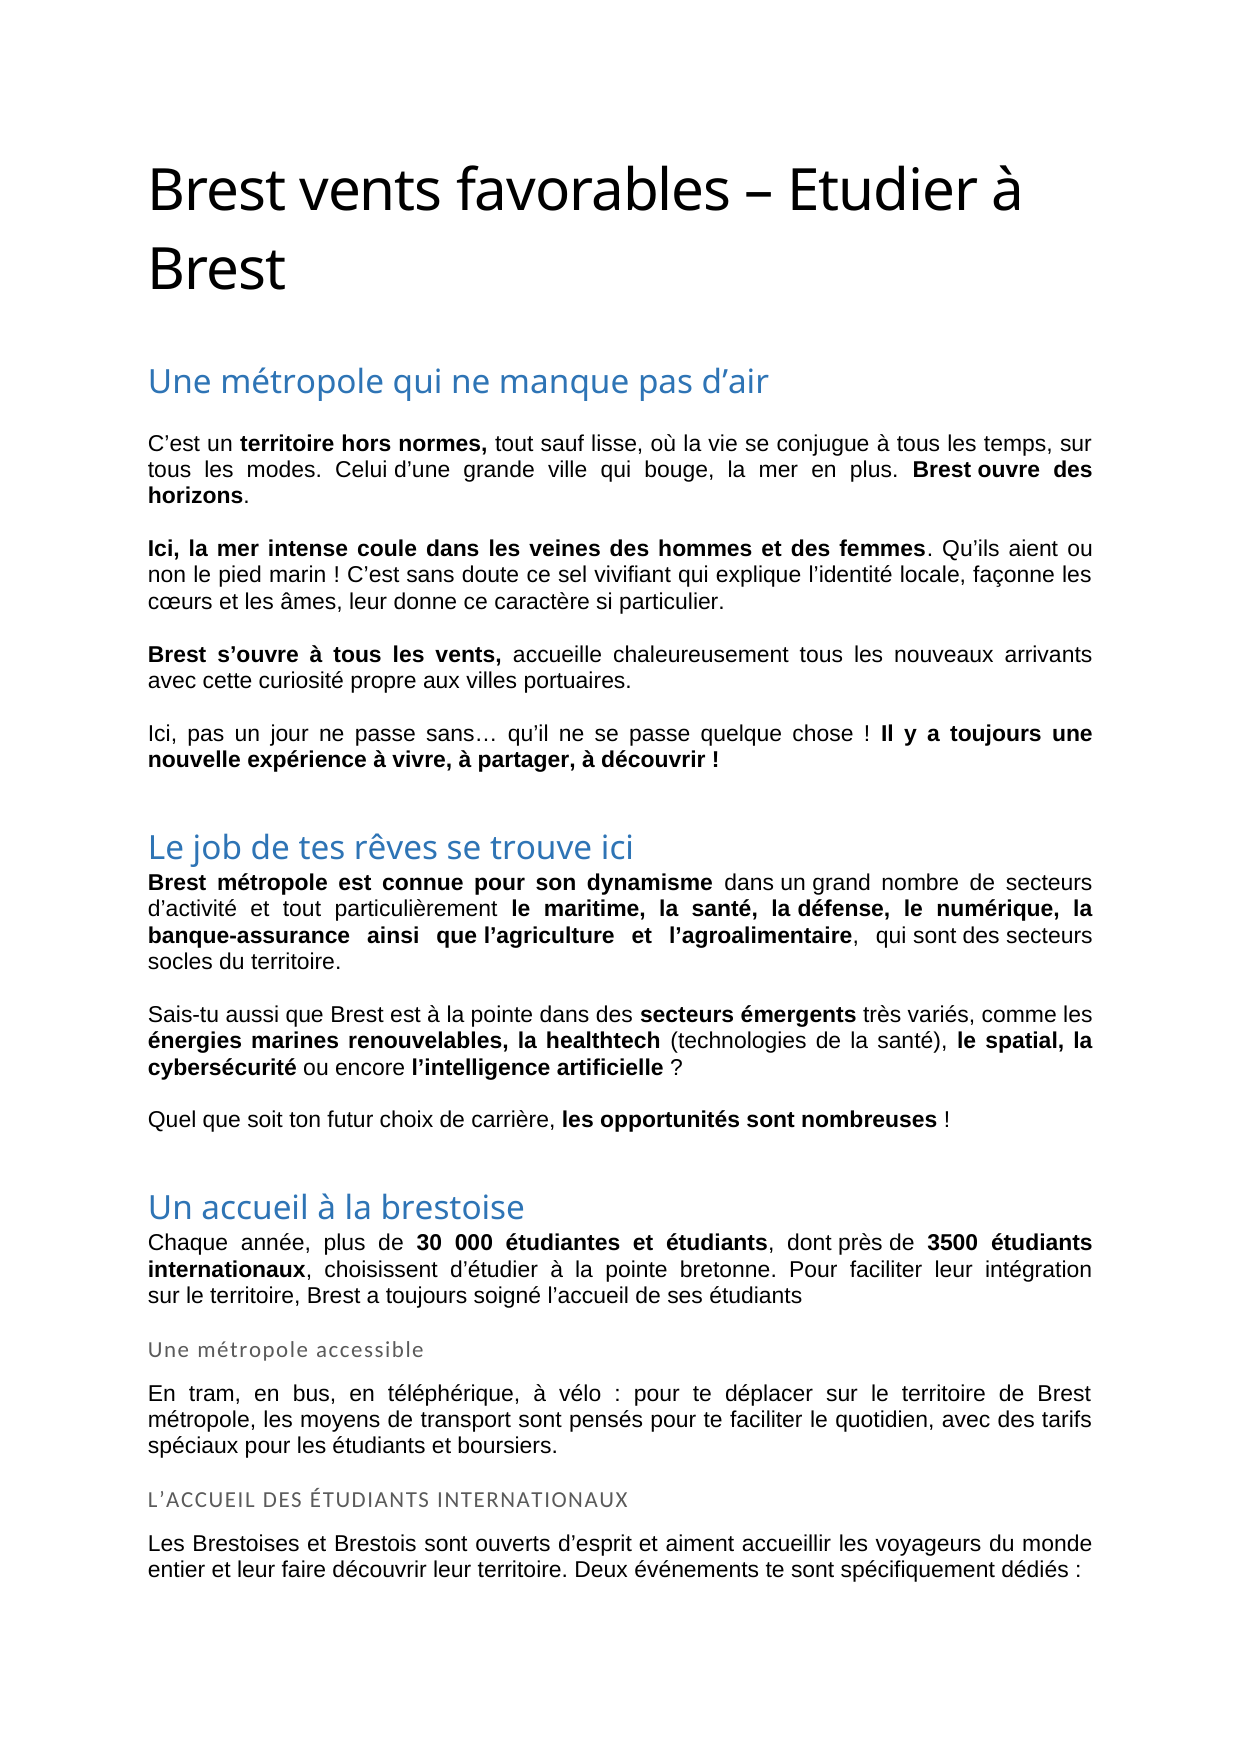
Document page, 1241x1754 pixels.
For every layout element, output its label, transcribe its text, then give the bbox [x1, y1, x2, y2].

text Une métropole accessible [148, 1335, 1093, 1363]
subtitle Un accueil à la brestoise [148, 1184, 1093, 1229]
text Brest s’ouvre à tous les vents, accueille chaleureusement tous les nouveaux arrivants avec cette curiosité propre aux villes portuaires. [148, 641, 1093, 693]
text Quel que soit ton futur choix de carrière, les opportunités sont nombreuses ! [148, 1106, 1093, 1133]
text Chaque année, plus de 30 000 étudiantes et étudiants, dont près de 3500 étudiants internationaux, choisissent d’étudier à la pointe bretonne. Pour faciliter leur intégration sur le territoire, Brest a toujours soigné l’accueil de ses étudiants [148, 1229, 1093, 1308]
text C’est un territoire hors normes, tout sauf lisse, où la vie se conjugue à tous les temps, sur tous les modes. Celui d’une grande ville qui bouge, la mer en plus. Brest ouvre des horizons. [148, 430, 1093, 509]
text En tram, en bus, en téléphérique, à vélo : pour te déplacer sur le territoire de Brest métropole, les moyens de transport sont pensés pour te faciliter le quotidien, avec des tarifs spéciaux pour les étudiants et boursiers. [148, 1379, 1093, 1458]
subtitle Une métropole qui ne manque pas d’air [148, 358, 1093, 403]
text Sais-tu aussi que Brest est à la pointe dans des secteurs émergents très variés, comme les énergies marines renouvelables, la healthtech (technologies de la santé), le spatial, la cybersécurité ou encore l’intelligence artificielle ? [148, 1001, 1093, 1080]
text Les Brestoises et Brestois sont ouverts d’esprit et aiment accueillir les voyageurs du monde entier et leur faire découvrir leur territoire. Deux événements te sont spécifiquement dédiés : [148, 1529, 1093, 1582]
text L’ACCUEIL DES ÉTUDIANTS INTERNATIONAUX [148, 1485, 1093, 1513]
subtitle Le job de tes rêves se trouve ici [148, 824, 1093, 869]
text Ici, la mer intense coule dans les veines des hommes et des femmes. Qu’ils aient ou non le pied marin ! C’est sans doute ce sel vivifiant qui explique l’identité locale, façonne les cœurs et les âmes, leur donne ce caractère si particulier. [148, 535, 1093, 614]
text Brest vents favorables – Etudier à Brest [148, 148, 1093, 307]
text Ici, pas un jour ne passe sans… qu’il ne se passe quelque chose ! Il y a toujours une nouvelle expérience à vivre, à partager, à découvrir ! [148, 719, 1093, 772]
text Brest métropole est connue pour son dynamisme dans un grand nombre de secteurs d’activité et tout particulièrement le maritime, la santé, la défense, le numérique, la banque-assurance ainsi que l’agriculture et l’agroalimentaire, qui sont des secteurs socles du territoire. [148, 869, 1093, 974]
